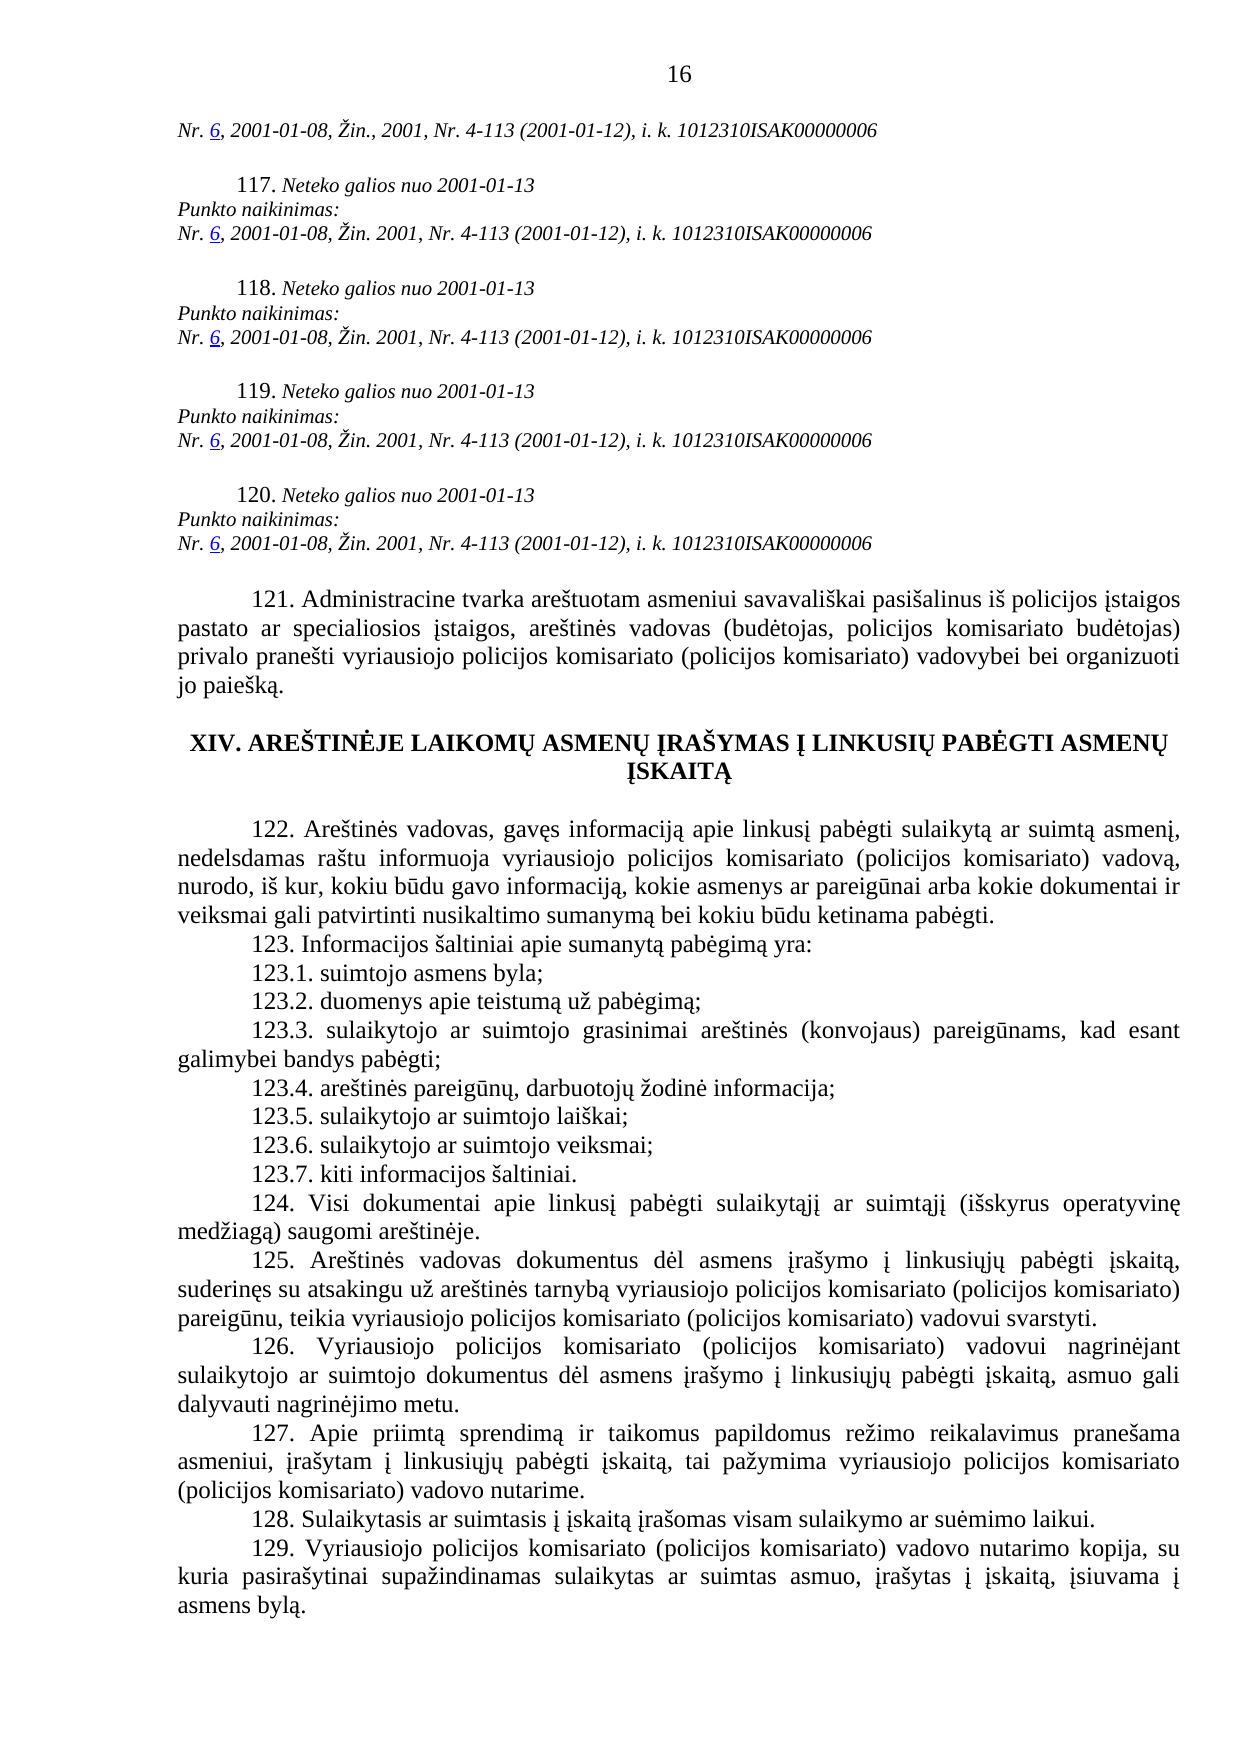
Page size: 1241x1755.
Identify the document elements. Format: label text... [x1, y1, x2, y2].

text Nr. 6, 2001-01-08, Žin. 2001, Nr. 4-113 (2001-01-12), i. k. 1012310ISAK00000006 [177, 324, 1181, 349]
text 121. Administracine tvarka areštuotam asmeniui savavališkai pasišalinus iš policijos įstaigos pastato ar specialiosios įstaigos, areštinės vadovas (budėtojas, policijos komisariato budėtojas) privalo pranešti vyriausiojo policijos komisariato (policijos komisariato) vadovybei bei organizuoti jo paiešką. [177, 584, 1181, 699]
text 123.4. areštinės pareigūnų, darbuotojų žodinė informacija; [177, 1073, 1181, 1101]
text XIV. AREŠTINĖJE LAIKOMŲ ASMENŲ ĮRAŠYMAS Į LINKUSIŲ PABĖGTI ASMENŲ ĮSKAITĄ [177, 728, 1181, 785]
text 120. Neteko galios nuo 2001-01-13 [177, 481, 1181, 507]
text Nr. 6, 2001-01-08, Žin. 2001, Nr. 4-113 (2001-01-12), i. k. 1012310ISAK00000006 [177, 221, 1181, 245]
text 126. Vyriausiojo policijos komisariato (policijos komisariato) vadovui nagrinėjant sulaikytojo ar suimtojo dokumentus dėl asmens įrašymo į linkusiųjų pabėgti įskaitą, asmuo gali dalyvauti nagrinėjimo metu. [177, 1331, 1181, 1418]
text Punkto naikinimas: [177, 404, 1181, 428]
text 127. Apie priimtą sprendimą ir taikomus papildomus režimo reikalavimus pranešama asmeniui, įrašytam į linkusiųjų pabėgti įskaitą, tai pažymima vyriausiojo policijos komisariato (policijos komisariato) vadovo nutarime. [177, 1418, 1181, 1504]
text Punkto naikinimas: [177, 197, 1181, 221]
text Nr. 6, 2001-01-08, Žin. 2001, Nr. 4-113 (2001-01-12), i. k. 1012310ISAK00000006 [177, 428, 1181, 452]
text 117. Neteko galios nuo 2001-01-13 [177, 171, 1181, 197]
text 118. Neteko galios nuo 2001-01-13 [177, 274, 1181, 301]
text 122. Areštinės vadovas, gavęs informaciją apie linkusį pabėgti sulaikytą ar suimtą asmenį, nedelsdamas raštu informuoja vyriausiojo policijos komisariato (policijos komisariato) vadovą, nurodo, iš kur, kokiu būdu gavo informaciją, kokie asmenys ar pareigūnai arba kokie dokumentai ir veiksmai gali patvirtinti nusikaltimo sumanymą bei kokiu būdu ketinama pabėgti. [177, 814, 1181, 929]
text Nr. 6, 2001-01-08, Žin. 2001, Nr. 4-113 (2001-01-12), i. k. 1012310ISAK00000006 [177, 531, 1181, 555]
text Punkto naikinimas: [177, 507, 1181, 531]
text 123. Informacijos šaltiniai apie sumanytą pabėgimą yra: [177, 929, 1181, 958]
text 119. Neteko galios nuo 2001-01-13 [177, 377, 1181, 404]
text 129. Vyriausiojo policijos komisariato (policijos komisariato) vadovo nutarimo kopija, su kuria pasirašytinai supažindinamas sulaikytas ar suimtas asmuo, įrašytas į įskaitą, įsiuvama į asmens bylą. [177, 1533, 1181, 1619]
text 123.3. sulaikytojo ar suimtojo grasinimai areštinės (konvojaus) pareigūnams, kad esant galimybei bandys pabėgti; [177, 1015, 1181, 1073]
text Punkto naikinimas: [177, 301, 1181, 324]
text 123.2. duomenys apie teistumą už pabėgimą; [177, 986, 1181, 1015]
text 125. Areštinės vadovas dokumentus dėl asmens įrašymo į linkusiųjų pabėgti įskaitą, suderinęs su atsakingu už areštinės tarnybą vyriausiojo policijos komisariato (policijos komisariato) pareigūnu, teikia vyriausiojo policijos komisariato (policijos komisariato) vadovui svarstyti. [177, 1245, 1181, 1331]
text Nr. 6, 2001-01-08, Žin., 2001, Nr. 4-113 (2001-01-12), i. k. 1012310ISAK00000006 [177, 118, 1181, 142]
text 123.6. sulaikytojo ar suimtojo veiksmai; [177, 1130, 1181, 1159]
text 123.1. suimtojo asmens byla; [177, 958, 1181, 986]
text 123.5. sulaikytojo ar suimtojo laiškai; [177, 1101, 1181, 1130]
text 124. Visi dokumentai apie linkusį pabėgti sulaikytąjį ar suimtąjį (išskyrus operatyvinę medžiagą) saugomi areštinėje. [177, 1188, 1181, 1245]
text 128. Sulaikytasis ar suimtasis į įskaitą įrašomas visam sulaikymo ar suėmimo laikui. [177, 1504, 1181, 1533]
text 123.7. kiti informacijos šaltiniai. [177, 1159, 1181, 1188]
